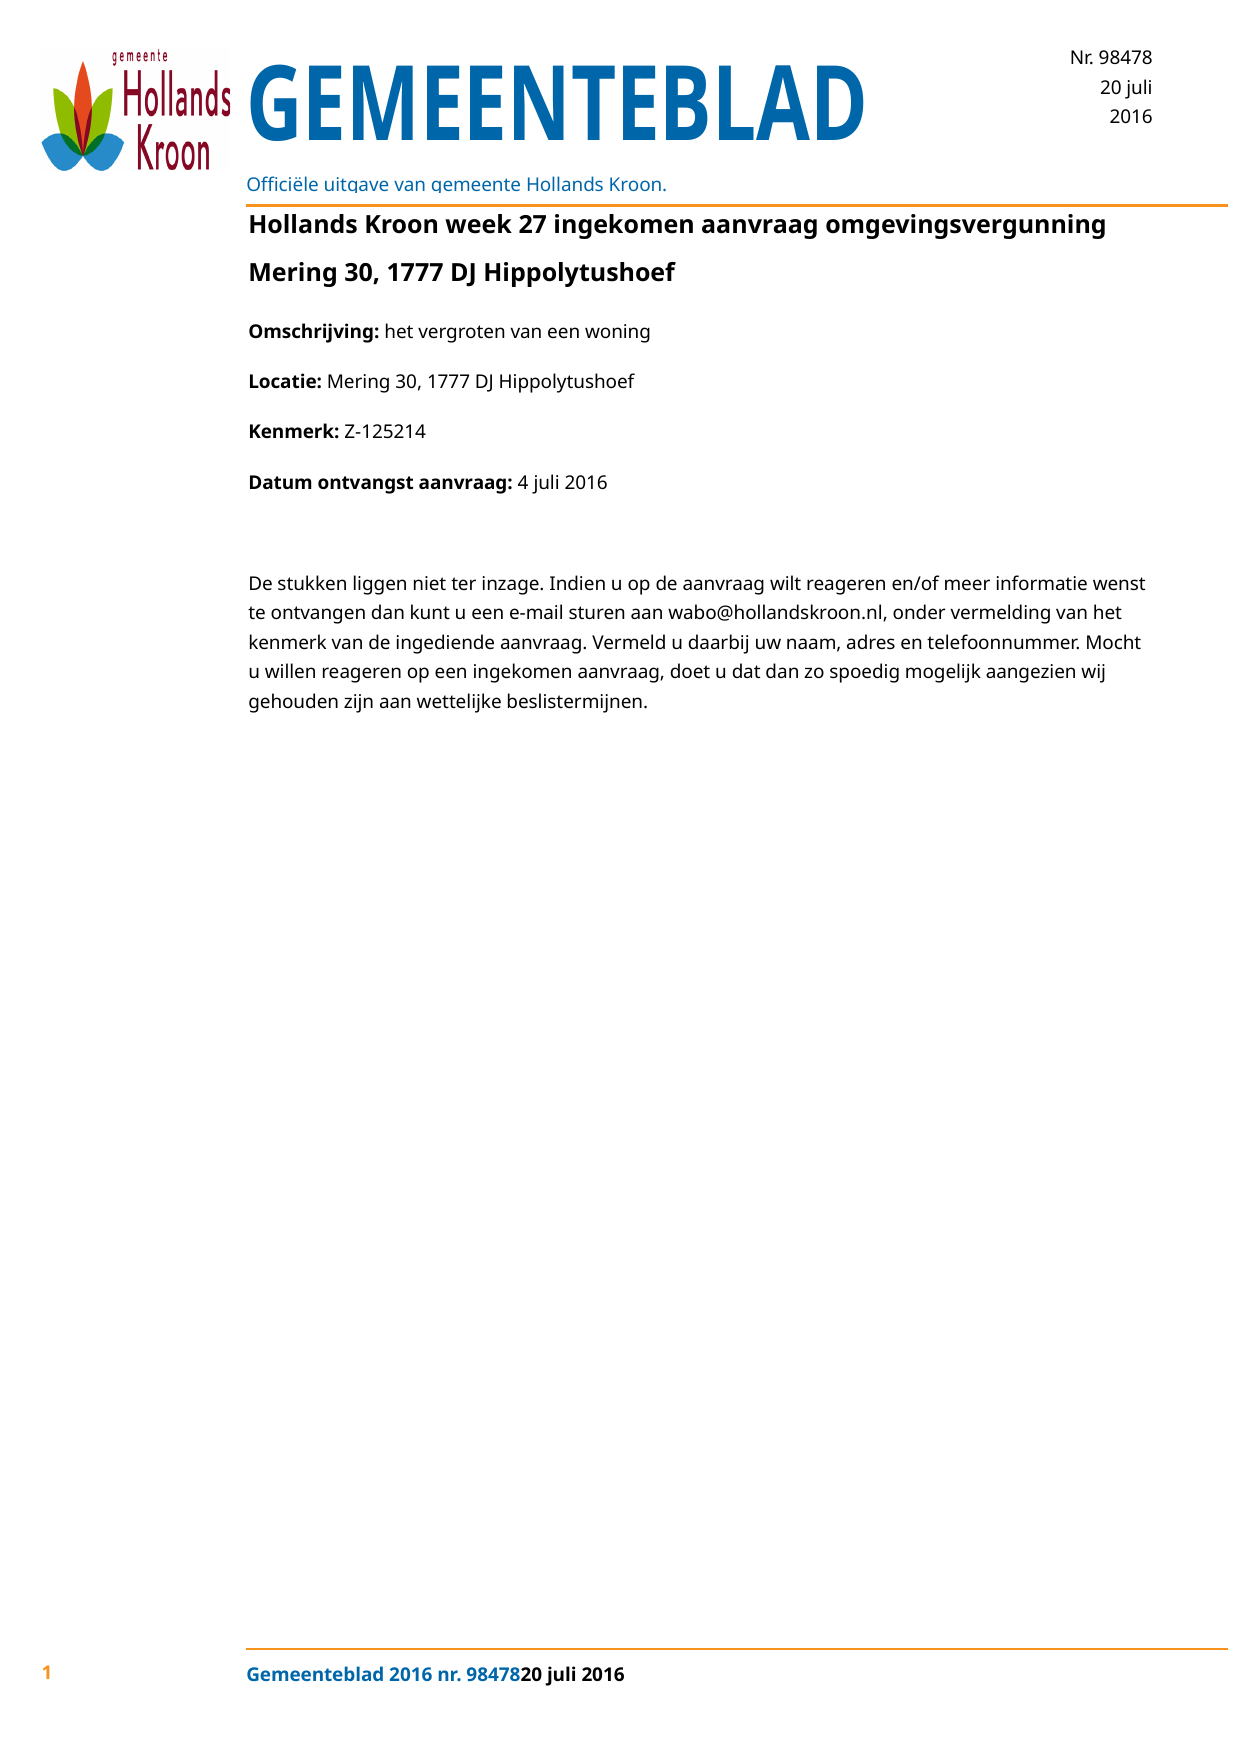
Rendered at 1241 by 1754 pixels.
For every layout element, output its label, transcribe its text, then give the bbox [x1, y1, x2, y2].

text Omschrijving: het vergroten van een woning [248, 318, 1152, 344]
text Locatie: Mering 30, 1777 DJ Hippolytushoef [248, 368, 1152, 394]
text Kenmerk: Z-125214 [248, 419, 1152, 444]
picture [41, 47, 231, 172]
text De stukken liggen niet ter inzage. Indien u op de aanvraag wilt reageren en/of meer informatie wenst te ontvangen dan kunt u een e-mail sturen aan wabo@hollandskroon.nl, onder vermelding van het kenmerk van de ingediende aanvraag. Vermeld u daarbij uw naam, adres en telefoonnummer. Mocht u willen reageren op een ingekomen aanvraag, doet u dat dan zo spoedig mogelijk aangezien wij gehouden zijn aan wettelijke beslistermijnen. [248, 570, 1152, 714]
text Hollands Kroon week 27 ingekomen aanvraag omgevingsvergunning Mering 30, 1777 DJ Hippolytushoef [248, 207, 1152, 288]
text Datum ontvangst aanvraag: 4 juli 2016 [248, 469, 1152, 495]
